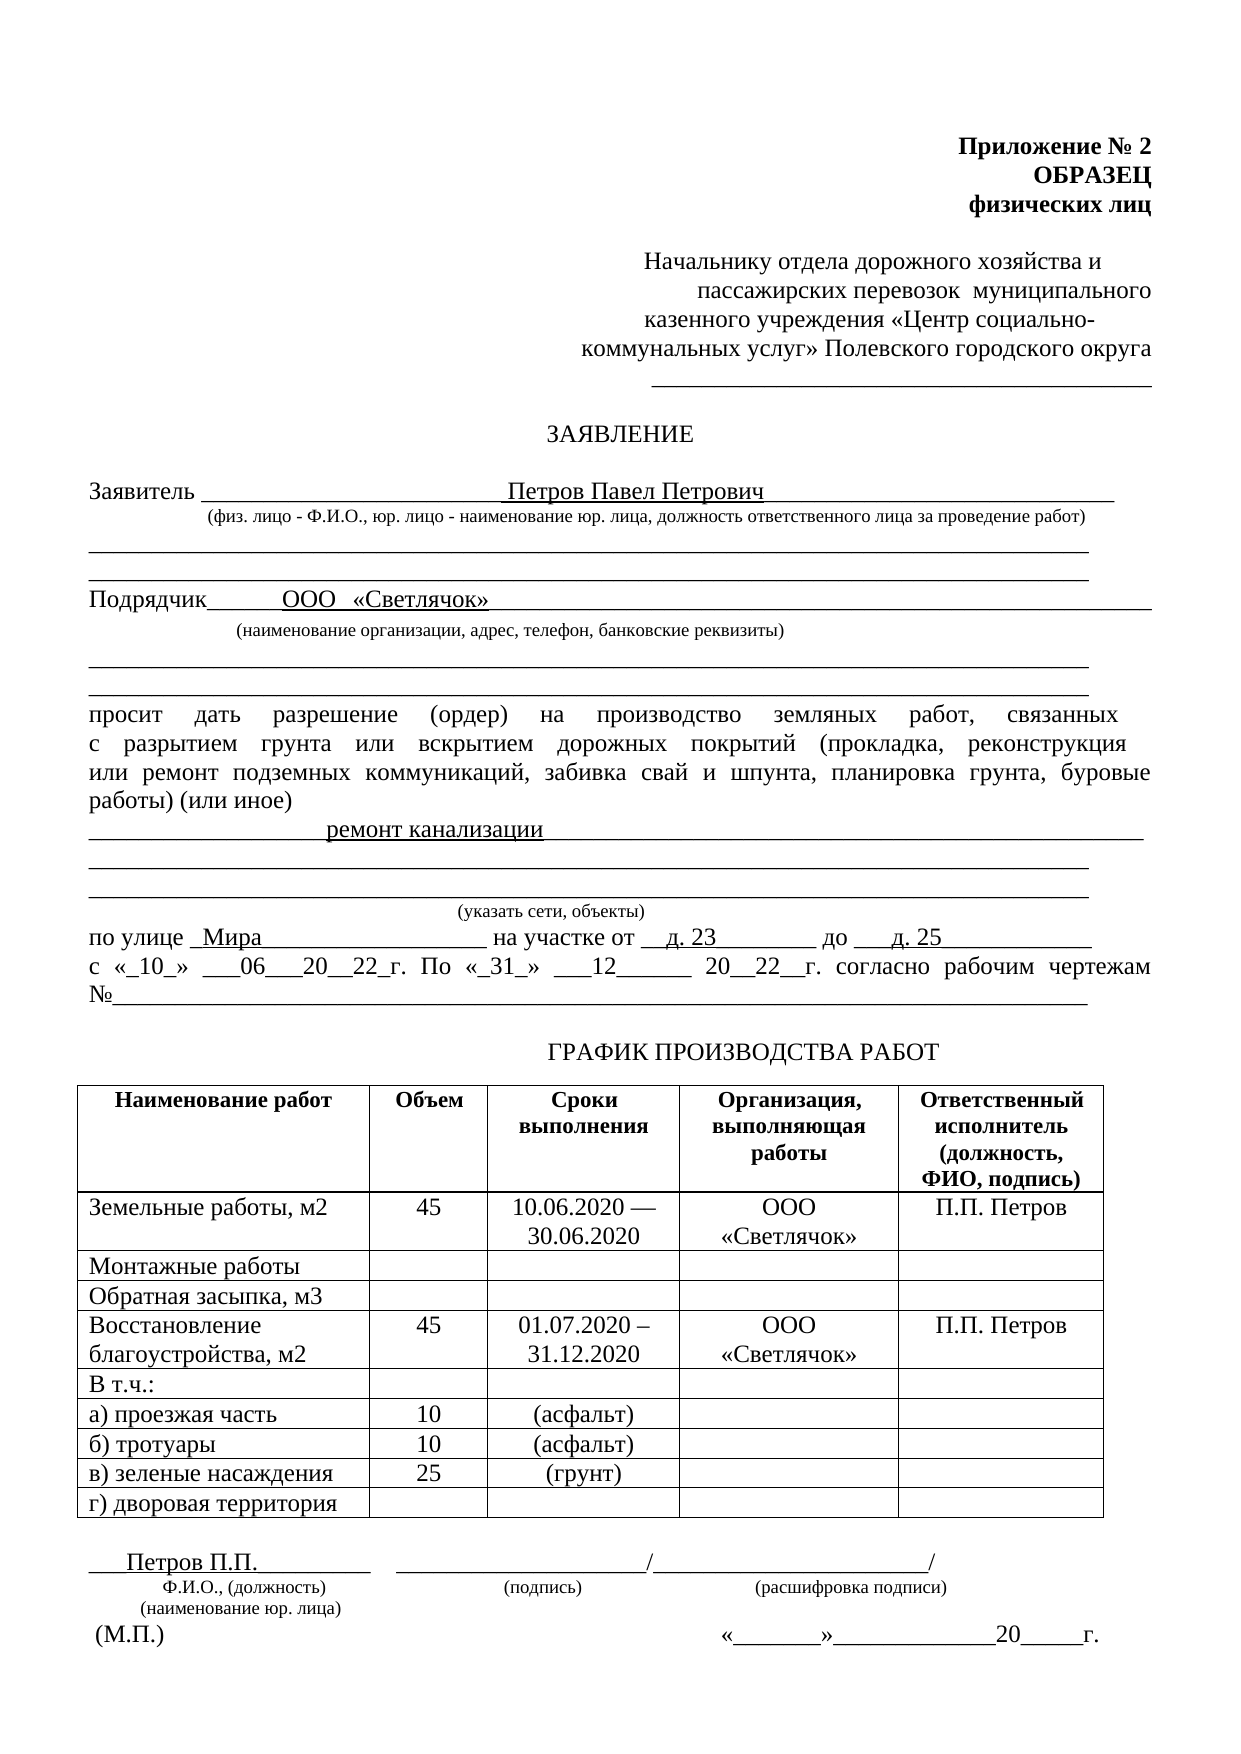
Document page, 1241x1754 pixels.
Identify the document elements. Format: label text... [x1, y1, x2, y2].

table_cell [488, 1369, 679, 1398]
text ________________________________________________________________________________ [89, 642, 1152, 670]
text (физ. лицо - Ф.И.О., юр. лицо - наименование юр. лица, должность ответственного лица за проведение работ) [89, 505, 1152, 527]
text Заявитель ________________________ Петров Павел Петрович____________________________ [89, 476, 1152, 505]
text ________________________________________________________________________________ [89, 670, 1152, 699]
table_cell 45 [370, 1311, 487, 1368]
table_cell [680, 1429, 898, 1457]
table_cell (асфальт) [488, 1399, 679, 1428]
table_cell Восстановление благоустройства, м2 [78, 1311, 369, 1368]
table_cell 10 [370, 1399, 487, 1428]
table_cell в) зеленые насаждения [78, 1459, 369, 1487]
table_cell 10.06.2020 — 30.06.2020 [488, 1193, 679, 1250]
text ________________________________________________________________________________ [89, 872, 1152, 900]
text (М.П.) «_______»_____________20_____г. [89, 1619, 1152, 1647]
table_cell [370, 1281, 487, 1309]
table_cell 25 [370, 1459, 487, 1487]
text пассажирских перевозок муниципального [457, 275, 1152, 304]
table_header Наименование работ [78, 1086, 369, 1191]
table_cell [488, 1488, 679, 1517]
table_cell [370, 1488, 487, 1517]
table_cell [899, 1369, 1103, 1398]
table_cell а) проезжая часть [78, 1399, 369, 1428]
table_cell [488, 1251, 679, 1280]
table_cell [899, 1251, 1103, 1280]
table_cell Обратная засыпка, м3 [78, 1281, 369, 1309]
table_header Сроки выполнения [488, 1086, 679, 1191]
text по улице _Мира__________________ на участке от __д. 23________ до ___д. 25____________ [89, 922, 1152, 951]
table_cell б) тротуары [78, 1429, 369, 1457]
text ЗАЯВЛЕНИЕ [89, 419, 1152, 448]
text казенного учреждения «Центр социально- коммунальных услуг» Полевского городского округа [457, 304, 1152, 361]
text ОБРАЗЕЦ физических лиц [89, 160, 1152, 218]
table_cell [899, 1488, 1103, 1517]
text ________________________________________________________________________________ [89, 843, 1152, 872]
table_cell [899, 1459, 1103, 1487]
table_cell [680, 1488, 898, 1517]
table_cell 10 [370, 1429, 487, 1457]
table_cell В т.ч.: [78, 1369, 369, 1398]
table_header Организация, выполняющая работы [680, 1086, 898, 1191]
text ГРАФИК ПРОИЗВОДСТВА РАБОТ [89, 1037, 1152, 1066]
text Ф.И.О., (должность) (подпись) (расшифровка подписи) [89, 1576, 1152, 1597]
table_cell (грунт) [488, 1459, 679, 1487]
text ________________________________________ [89, 361, 1152, 390]
text ___________________ремонт канализации________________________________________________ [89, 814, 1152, 843]
table_cell 01.07.2020 – 31.12.2020 [488, 1311, 679, 1368]
text Подрядчик______ООО «Светлячок»_____________________________________________________ (наименование организации, адрес, телефон, банковские реквизиты) [89, 584, 1152, 642]
table_header Ответственный исполнитель (должность, ФИО, подпись) [899, 1086, 1103, 1191]
text просит дать разрешение (ордер) на производство земляных работ, связанных с разрытием грунта или вскрытием дорожных покрытий (прокладка, реконструкция или ремонт подземных коммуникаций, забивка свай и шпунта, планировка грунта, буровые работы) (или иное) [89, 699, 1152, 814]
text (указать сети, объекты) [89, 900, 1152, 922]
text Приложение № 2 [531, 131, 1152, 160]
table_cell [680, 1459, 898, 1487]
table_cell 45 [370, 1193, 487, 1250]
table_cell П.П. Петров [899, 1311, 1103, 1368]
table_cell Земельные работы, м2 [78, 1193, 369, 1250]
table_cell ООО «Светлячок» [680, 1193, 898, 1250]
table_cell Монтажные работы [78, 1251, 369, 1280]
table_cell [370, 1369, 487, 1398]
text с «_10_» ___06___20__22_г. По «_31_» ___12______ 20__22__г. согласно рабочим чертежам №______________________________________________________________________________ [89, 951, 1152, 1008]
table_cell ООО «Светлячок» [680, 1311, 898, 1368]
table_cell (асфальт) [488, 1429, 679, 1457]
text ___Петров П.П._________ ____________________/______________________/ [89, 1547, 1152, 1576]
text (наименование юр. лица) [89, 1597, 1152, 1619]
table_cell [680, 1369, 898, 1398]
table_cell [899, 1429, 1103, 1457]
table_cell [680, 1399, 898, 1428]
table_cell [370, 1251, 487, 1280]
text ________________________________________________________________________________ [89, 527, 1152, 555]
text ________________________________________________________________________________ [89, 555, 1152, 584]
text Начальнику отдела дорожного хозяйства и [457, 246, 1152, 275]
table_cell [680, 1281, 898, 1309]
table_cell [680, 1251, 898, 1280]
table_cell П.П. Петров [899, 1193, 1103, 1250]
table_cell [899, 1399, 1103, 1428]
table_cell [488, 1281, 679, 1309]
table_cell г) дворовая территория [78, 1488, 369, 1517]
table_header Объем [370, 1086, 487, 1191]
table_cell [899, 1281, 1103, 1309]
